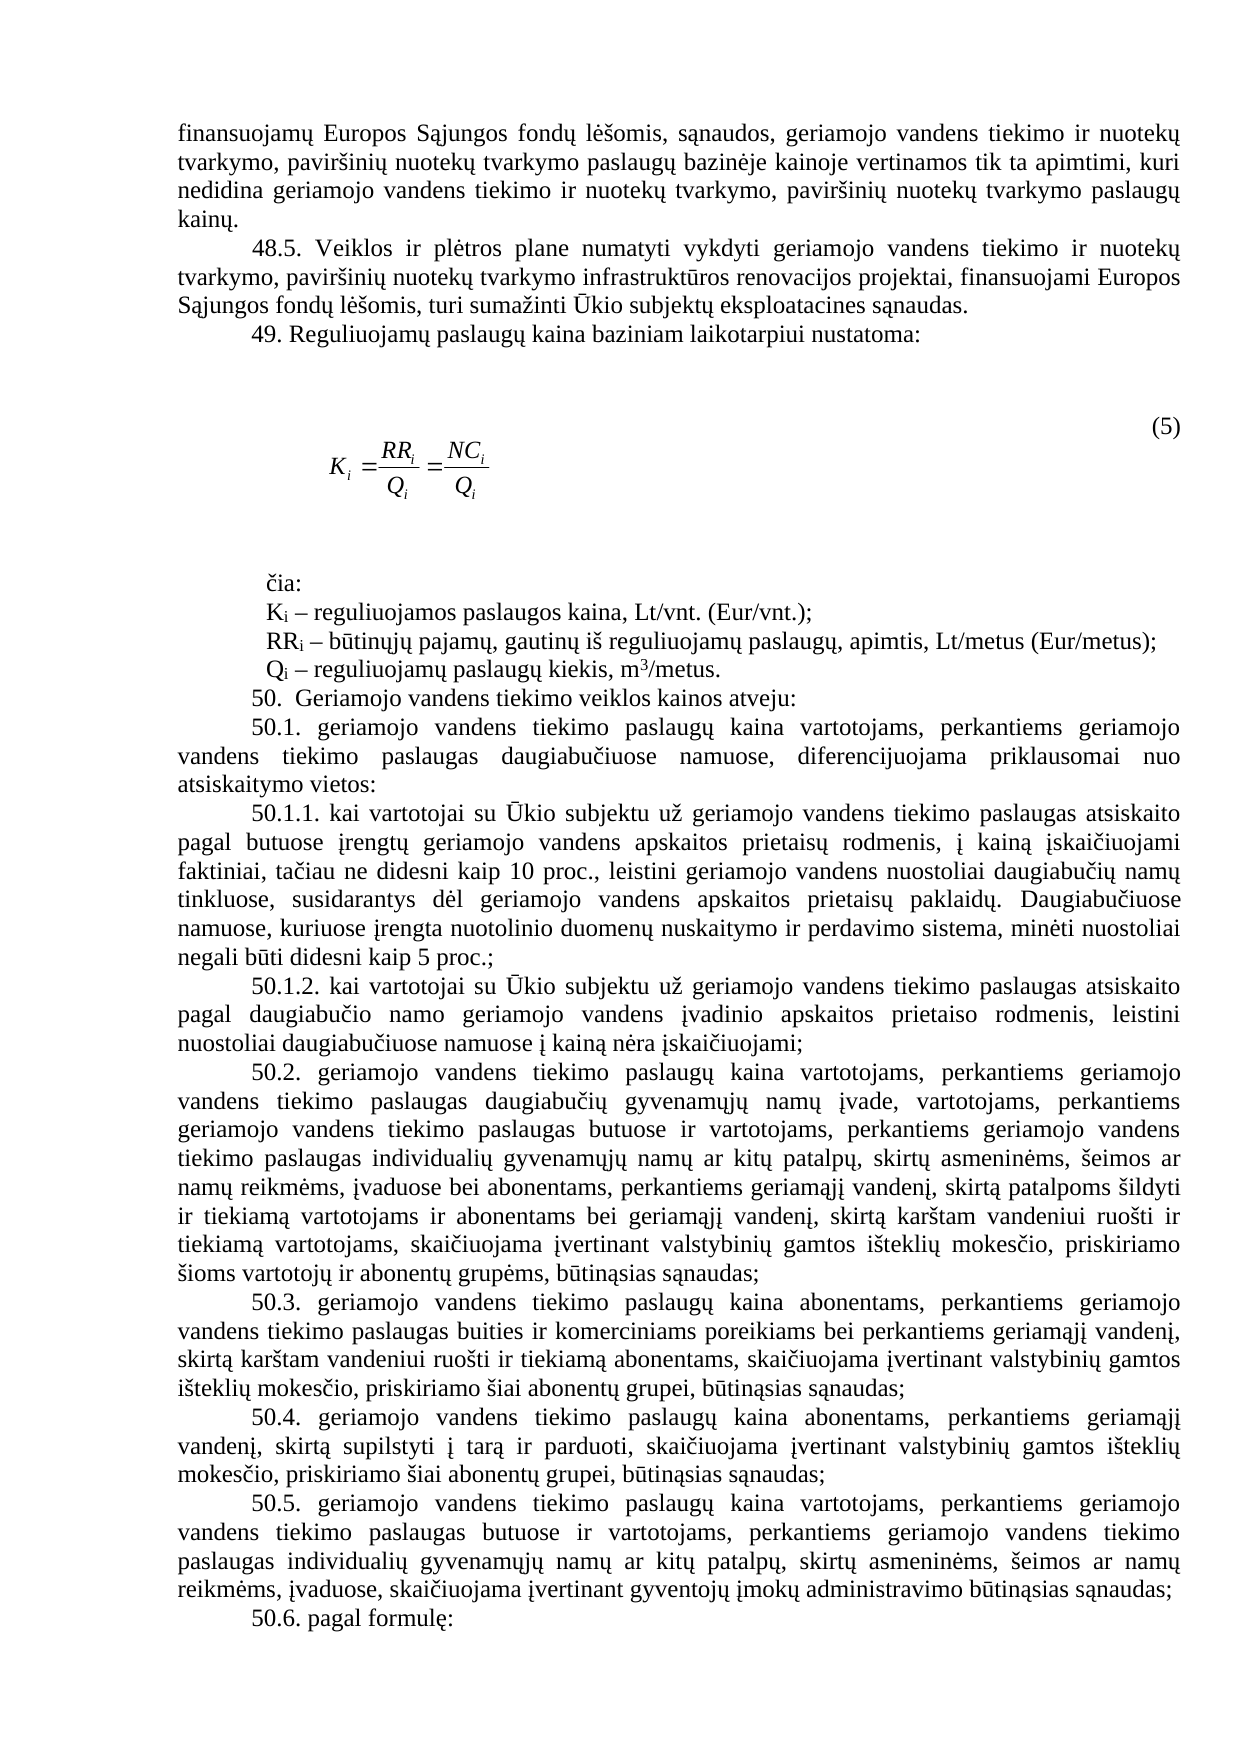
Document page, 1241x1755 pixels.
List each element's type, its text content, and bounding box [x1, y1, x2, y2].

text 50. Geriamojo vandens tiekimo veiklos kainos atveju: [251, 683, 1181, 712]
text 50.1.2. kai vartotojai su Ūkio subjektu už geriamojo vandens tiekimo paslaugas atsiskaito pagal daugiabučio namo geriamojo vandens įvadinio apskaitos prietaiso rodmenis, leistini nuostoliai daugiabučiuose namuose į kainą nėra įskaičiuojami; [177, 971, 1181, 1057]
text Ki – reguliuojamos paslaugos kaina, Lt/vnt. (Eur/vnt.); [207, 597, 1181, 626]
text RRi – būtinųjų pajamų, gautinų iš reguliuojamų paslaugų, apimtis, Lt/metus (Eur/metus); [207, 626, 1181, 654]
text (5) [207, 411, 1181, 505]
text 48.5. Veiklos ir plėtros plane numatyti vykdyti geriamojo vandens tiekimo ir nuotekų tvarkymo, paviršinių nuotekų tvarkymo infrastruktūros renovacijos projektai, finansuojami Europos Sąjungos fondų lėšomis, turi sumažinti Ūkio subjektų eksploatacines sąnaudas. [177, 233, 1181, 319]
text 50.4. geriamojo vandens tiekimo paslaugų kaina abonentams, perkantiems geriamąjį vandenį, skirtą supilstyti į tarą ir parduoti, skaičiuojama įvertinant valstybinių gamtos išteklių mokesčio, priskiriamo šiai abonentų grupei, būtinąsias sąnaudas; [177, 1402, 1181, 1488]
text 50.5. geriamojo vandens tiekimo paslaugų kaina vartotojams, perkantiems geriamojo vandens tiekimo paslaugas butuose ir vartotojams, perkantiems geriamojo vandens tiekimo paslaugas individualių gyvenamųjų namų ar kitų patalpų, skirtų asmeninėms, šeimos ar namų reikmėms, įvaduose, skaičiuojama įvertinant gyventojų įmokų administravimo būtinąsias sąnaudas; [177, 1488, 1181, 1603]
text 50.3. geriamojo vandens tiekimo paslaugų kaina abonentams, perkantiems geriamojo vandens tiekimo paslaugas buities ir komerciniams poreikiams bei perkantiems geriamąjį vandenį, skirtą karštam vandeniui ruošti ir tiekiamą abonentams, skaičiuojama įvertinant valstybinių gamtos išteklių mokesčio, priskiriamo šiai abonentų grupei, būtinąsias sąnaudas; [177, 1287, 1181, 1402]
text 50.1. geriamojo vandens tiekimo paslaugų kaina vartotojams, perkantiems geriamojo vandens tiekimo paslaugas daugiabučiuose namuose, diferencijuojama priklausomai nuo atsiskaitymo vietos: [177, 712, 1181, 798]
text 50.2. geriamojo vandens tiekimo paslaugų kaina vartotojams, perkantiems geriamojo vandens tiekimo paslaugas daugiabučių gyvenamųjų namų įvade, vartotojams, perkantiems geriamojo vandens tiekimo paslaugas butuose ir vartotojams, perkantiems geriamojo vandens tiekimo paslaugas individualių gyvenamųjų namų ar kitų patalpų, skirtų asmeninėms, šeimos ar namų reikmėms, įvaduose bei abonentams, perkantiems geriamąjį vandenį, skirtą patalpoms šildyti ir tiekiamą vartotojams ir abonentams bei geriamąjį vandenį, skirtą karštam vandeniui ruošti ir tiekiamą vartotojams, skaičiuojama įvertinant valstybinių gamtos išteklių mokesčio, priskiriamo šioms vartotojų ir abonentų grupėms, būtinąsias sąnaudas; [177, 1057, 1181, 1287]
text čia: [207, 534, 1181, 597]
text Qi – reguliuojamų paslaugų kiekis, m3/metus. [207, 654, 1181, 683]
text 50.6. pagal formulę: [177, 1603, 1181, 1632]
text 50.1.1. kai vartotojai su Ūkio subjektu už geriamojo vandens tiekimo paslaugas atsiskaito pagal butuose įrengtų geriamojo vandens apskaitos prietaisų rodmenis, į kainą įskaičiuojami faktiniai, tačiau ne didesni kaip 10 proc., leistini geriamojo vandens nuostoliai daugiabučių namų tinkluose, susidarantys dėl geriamojo vandens apskaitos prietaisų paklaidų. Daugiabučiuose namuose, kuriuose įrengta nuotolinio duomenų nuskaitymo ir perdavimo sistema, minėti nuostoliai negali būti didesni kaip 5 proc.; [177, 798, 1181, 971]
text finansuojamų Europos Sąjungos fondų lėšomis, sąnaudos, geriamojo vandens tiekimo ir nuotekų tvarkymo, paviršinių nuotekų tvarkymo paslaugų bazinėje kainoje vertinamos tik ta apimtimi, kuri nedidina geriamojo vandens tiekimo ir nuotekų tvarkymo, paviršinių nuotekų tvarkymo paslaugų kainų. [177, 118, 1181, 233]
text 49. Reguliuojamų paslaugų kaina baziniam laikotarpiui nustatoma: [251, 319, 1181, 348]
